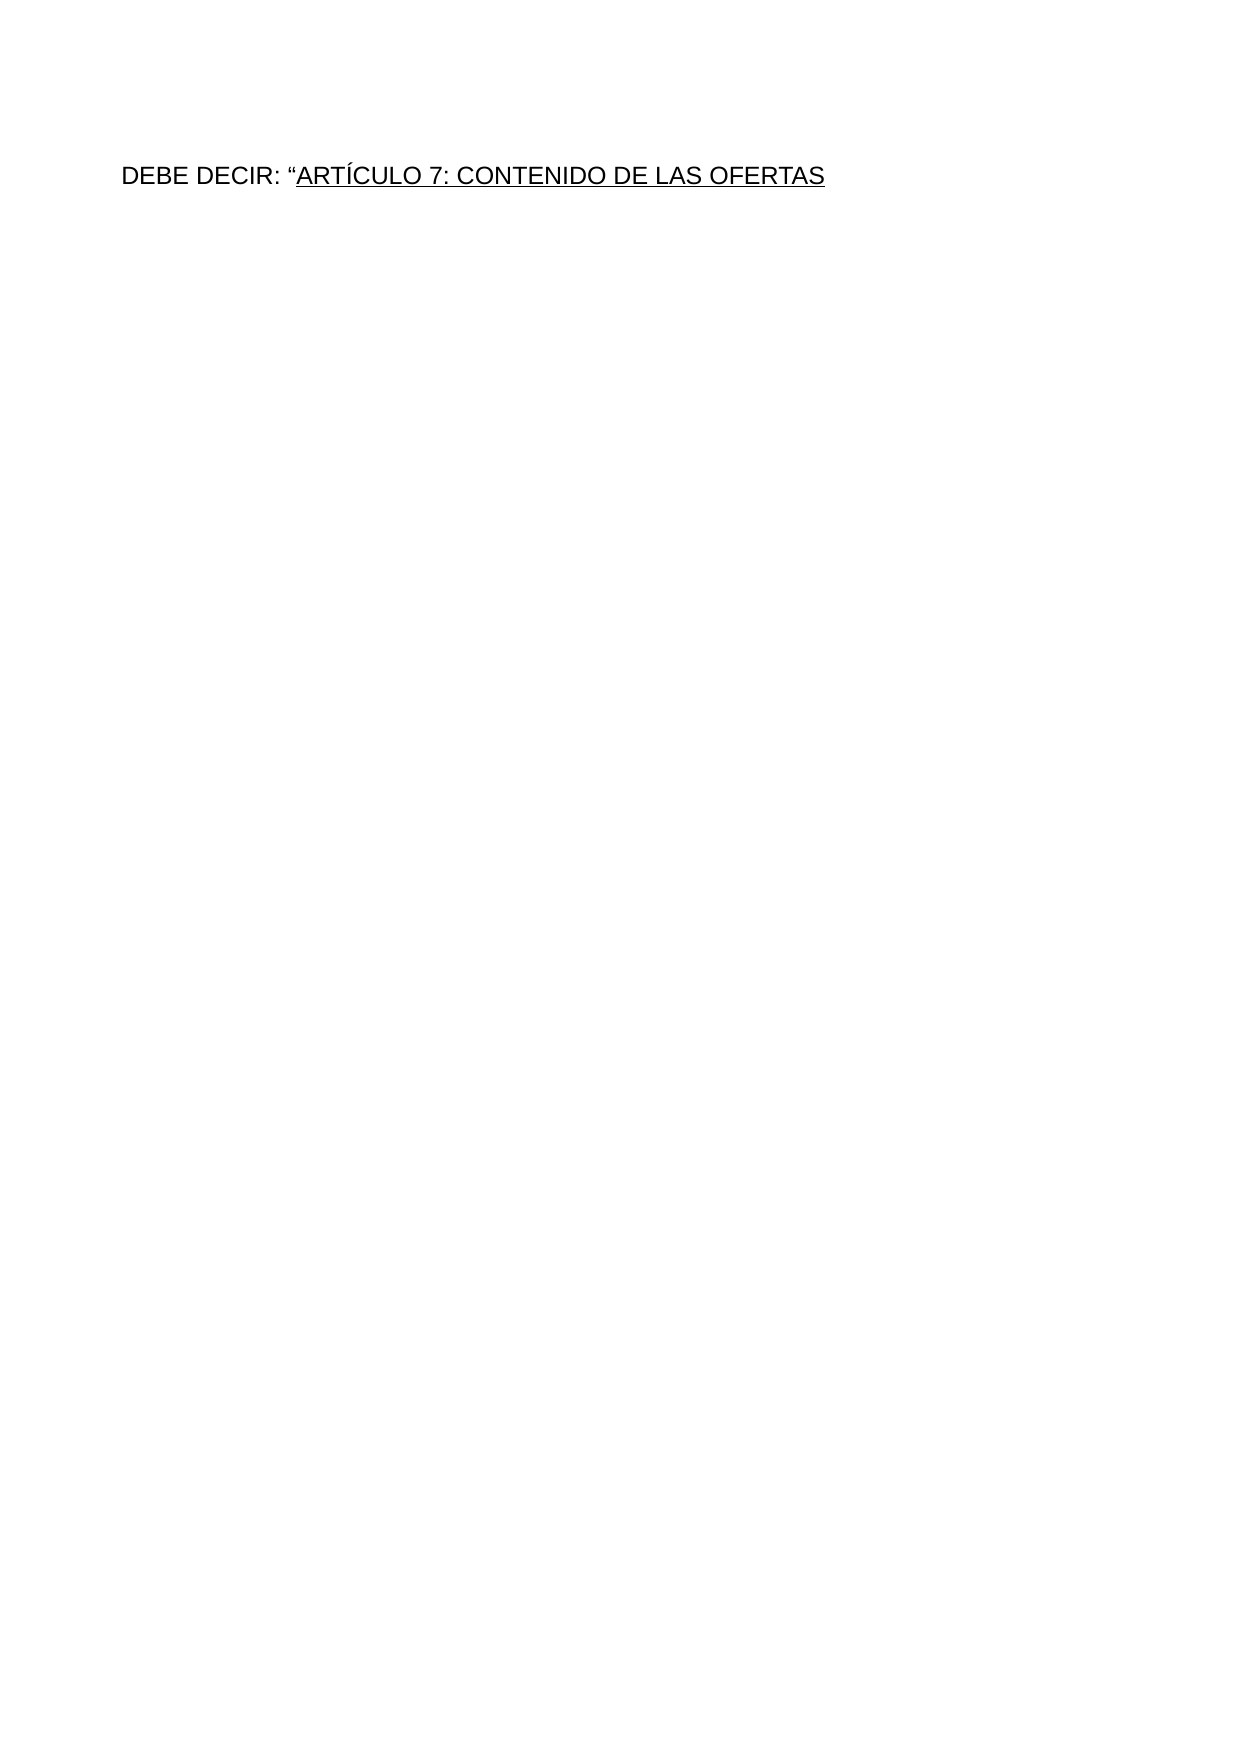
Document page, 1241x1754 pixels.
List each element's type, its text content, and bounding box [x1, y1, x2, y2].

text DEBE DECIR: “ARTÍCULO 7: CONTENIDO DE LAS OFERTAS [121, 161, 1123, 189]
